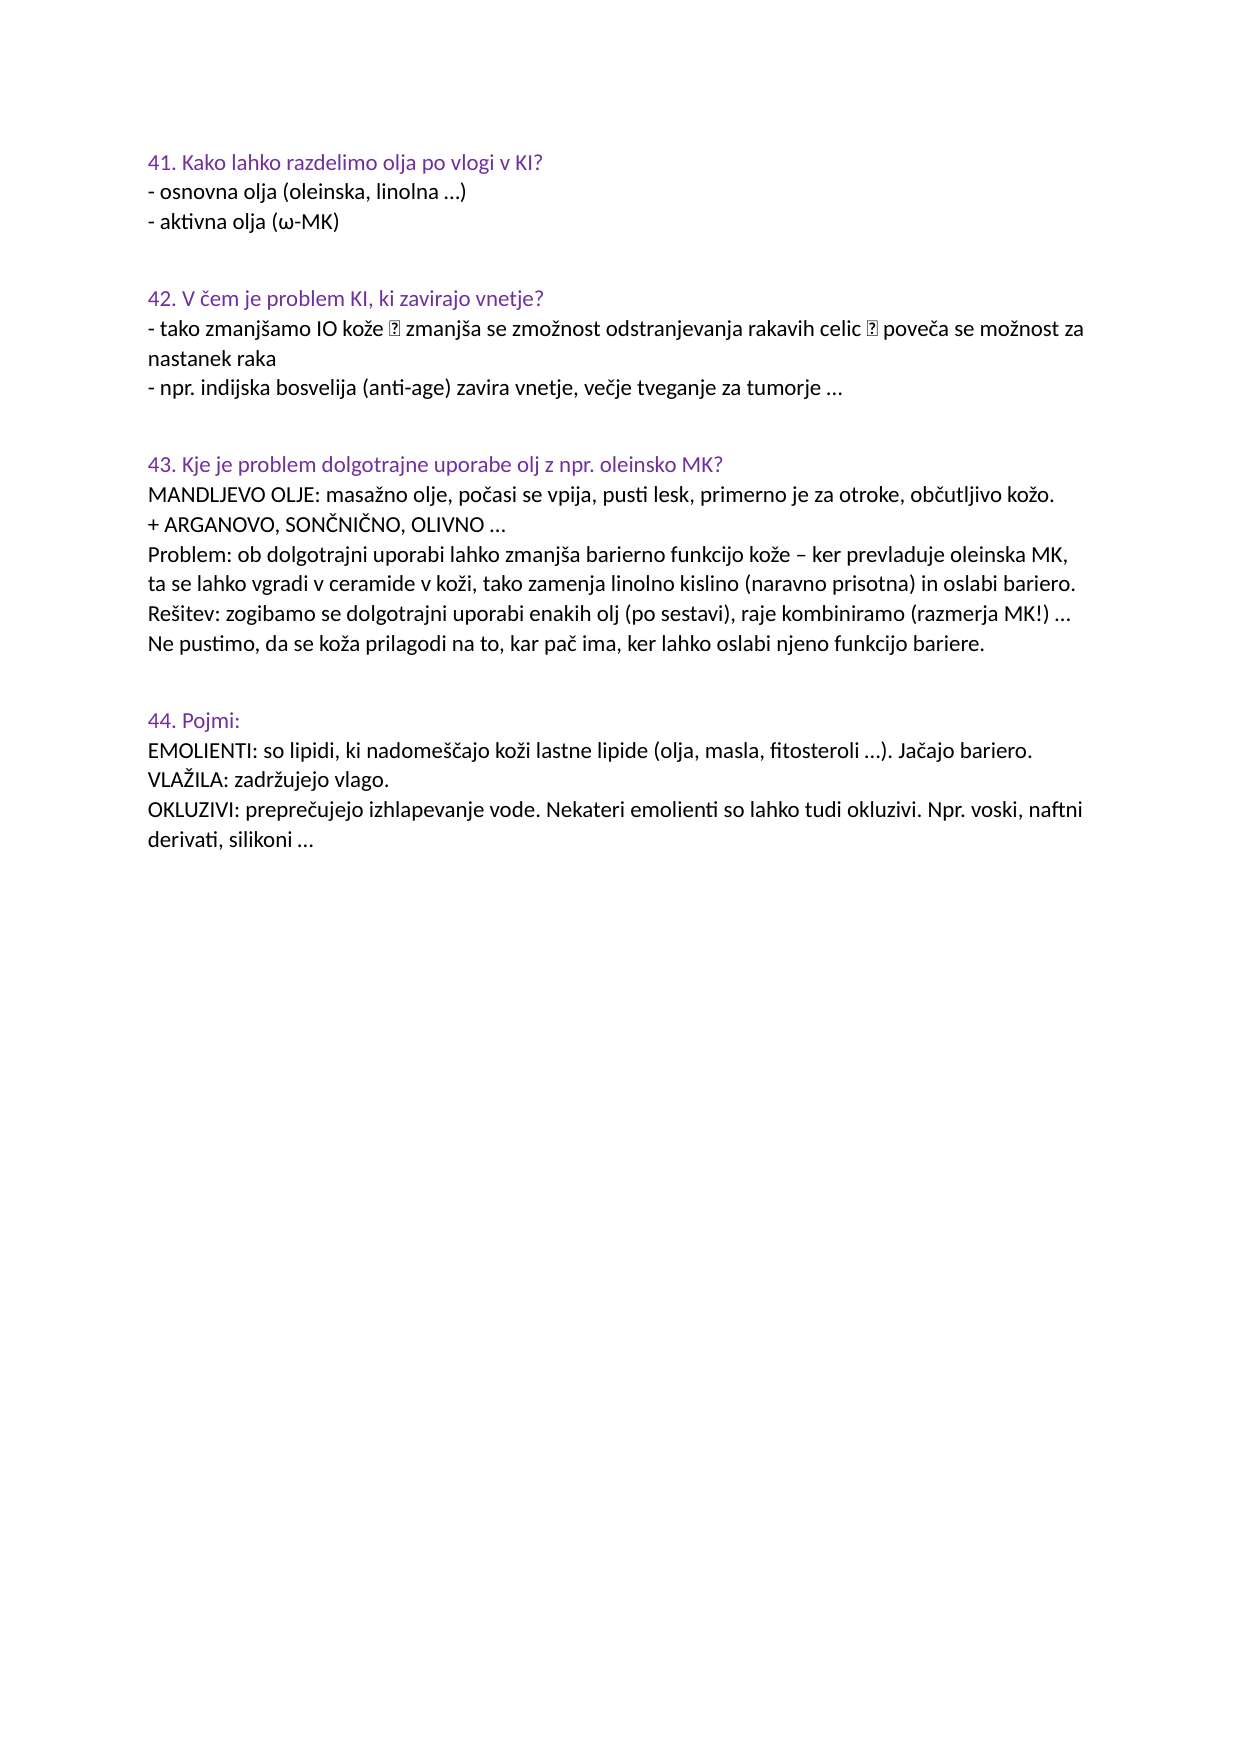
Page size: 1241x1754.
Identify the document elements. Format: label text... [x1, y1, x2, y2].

text 41. Kako lahko razdelimo olja po vlogi v KI? - osnovna olja (oleinska, linolna …) - aktivna olja (ω-MK) [148, 148, 1093, 265]
text 44. Pojmi: EMOLIENTI: so lipidi, ki nadomeščajo koži lastne lipide (olja, masla, fitosteroli …). Jačajo bariero. VLAŽILA: zadržujejo vlago. OKLUZIVI: preprečujejo izhlapevanje vode. Nekateri emolienti so lahko tudi okluzivi. Npr. voski, naftni derivati, silikoni … [148, 706, 1093, 883]
text 43. Kje je problem dolgotrajne uporabe olj z npr. oleinsko MK? MANDLJEVO OLJE: masažno olje, počasi se vpija, pusti lesk, primerno je za otroke, občutljivo kožo. + ARGANOVO, SONČNIČNO, OLIVNO … Problem: ob dolgotrajni uporabi lahko zmanjša barierno funkcijo kože – ker prevladuje oleinska MK, ta se lahko vgradi v ceramide v koži, tako zamenja linolno kislino (naravno prisotna) in oslabi bariero. Rešitev: zogibamo se dolgotrajni uporabi enakih olj (po sestavi), raje kombiniramo (razmerja MK!) … Ne pustimo, da se koža prilagodi na to, kar pač ima, ker lahko oslabi njeno funkcijo bariere. [148, 450, 1093, 687]
text 42. V čem je problem KI, ki zavirajo vnetje? - tako zmanjšamo IO kože  zmanjša se zmožnost odstranjevanja rakavih celic  poveča se možnost za nastanek raka - npr. indijska bosvelija (anti-age) zavira vnetje, večje tveganje za tumorje … [148, 284, 1093, 431]
